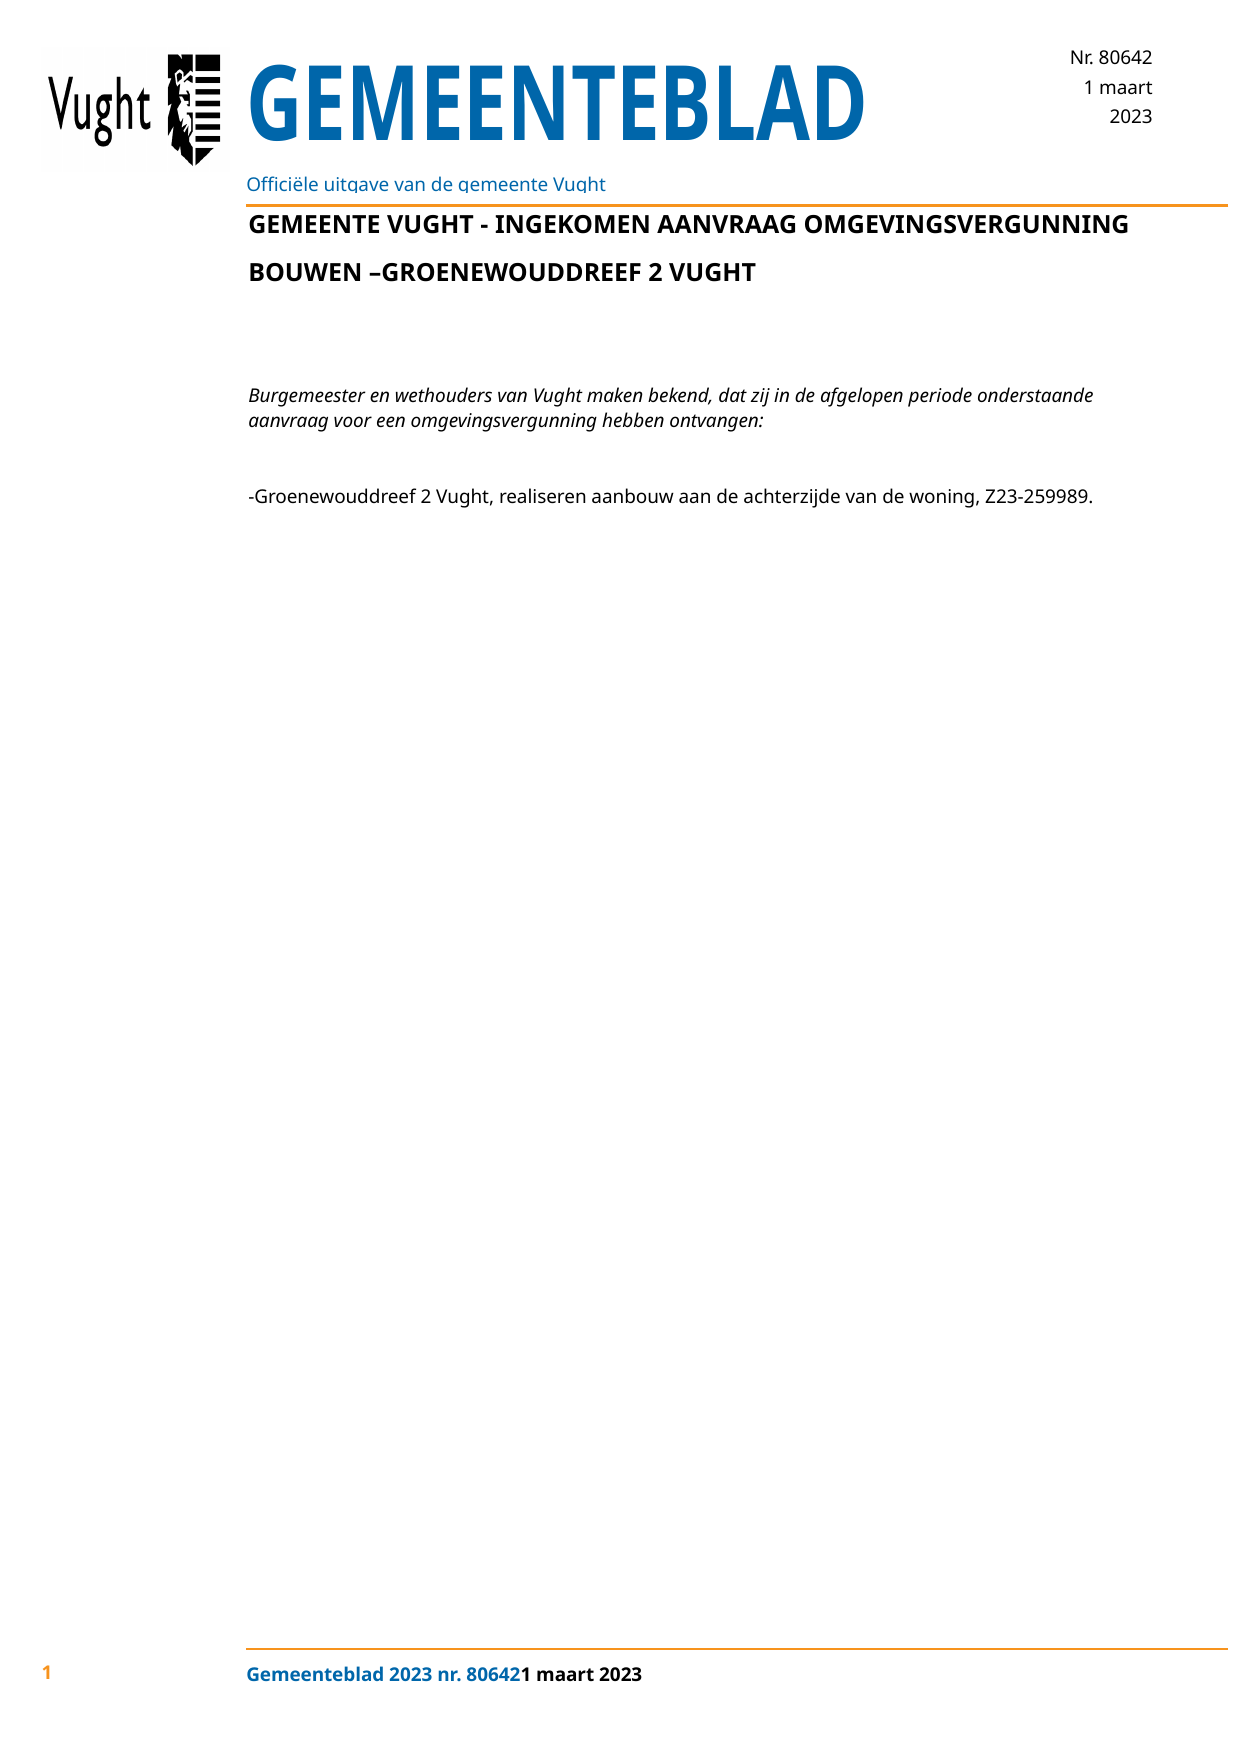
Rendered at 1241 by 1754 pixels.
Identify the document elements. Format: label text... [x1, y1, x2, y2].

picture [41, 47, 231, 172]
text Burgemeester en wethouders van Vught maken bekend, dat zij in de afgelopen periode onderstaande aanvraag voor een omgevingsvergunning hebben ontvangen: [248, 382, 1152, 433]
text -Groenewouddreef 2 Vught, realiseren aanbouw aan de achterzijde van de woning, Z23-259989. [248, 484, 1152, 509]
text GEMEENTE VUGHT - INGEKOMEN AANVRAAG OMGEVINGSVERGUNNING BOUWEN –GROENEWOUDDREEF 2 VUGHT [248, 207, 1152, 288]
